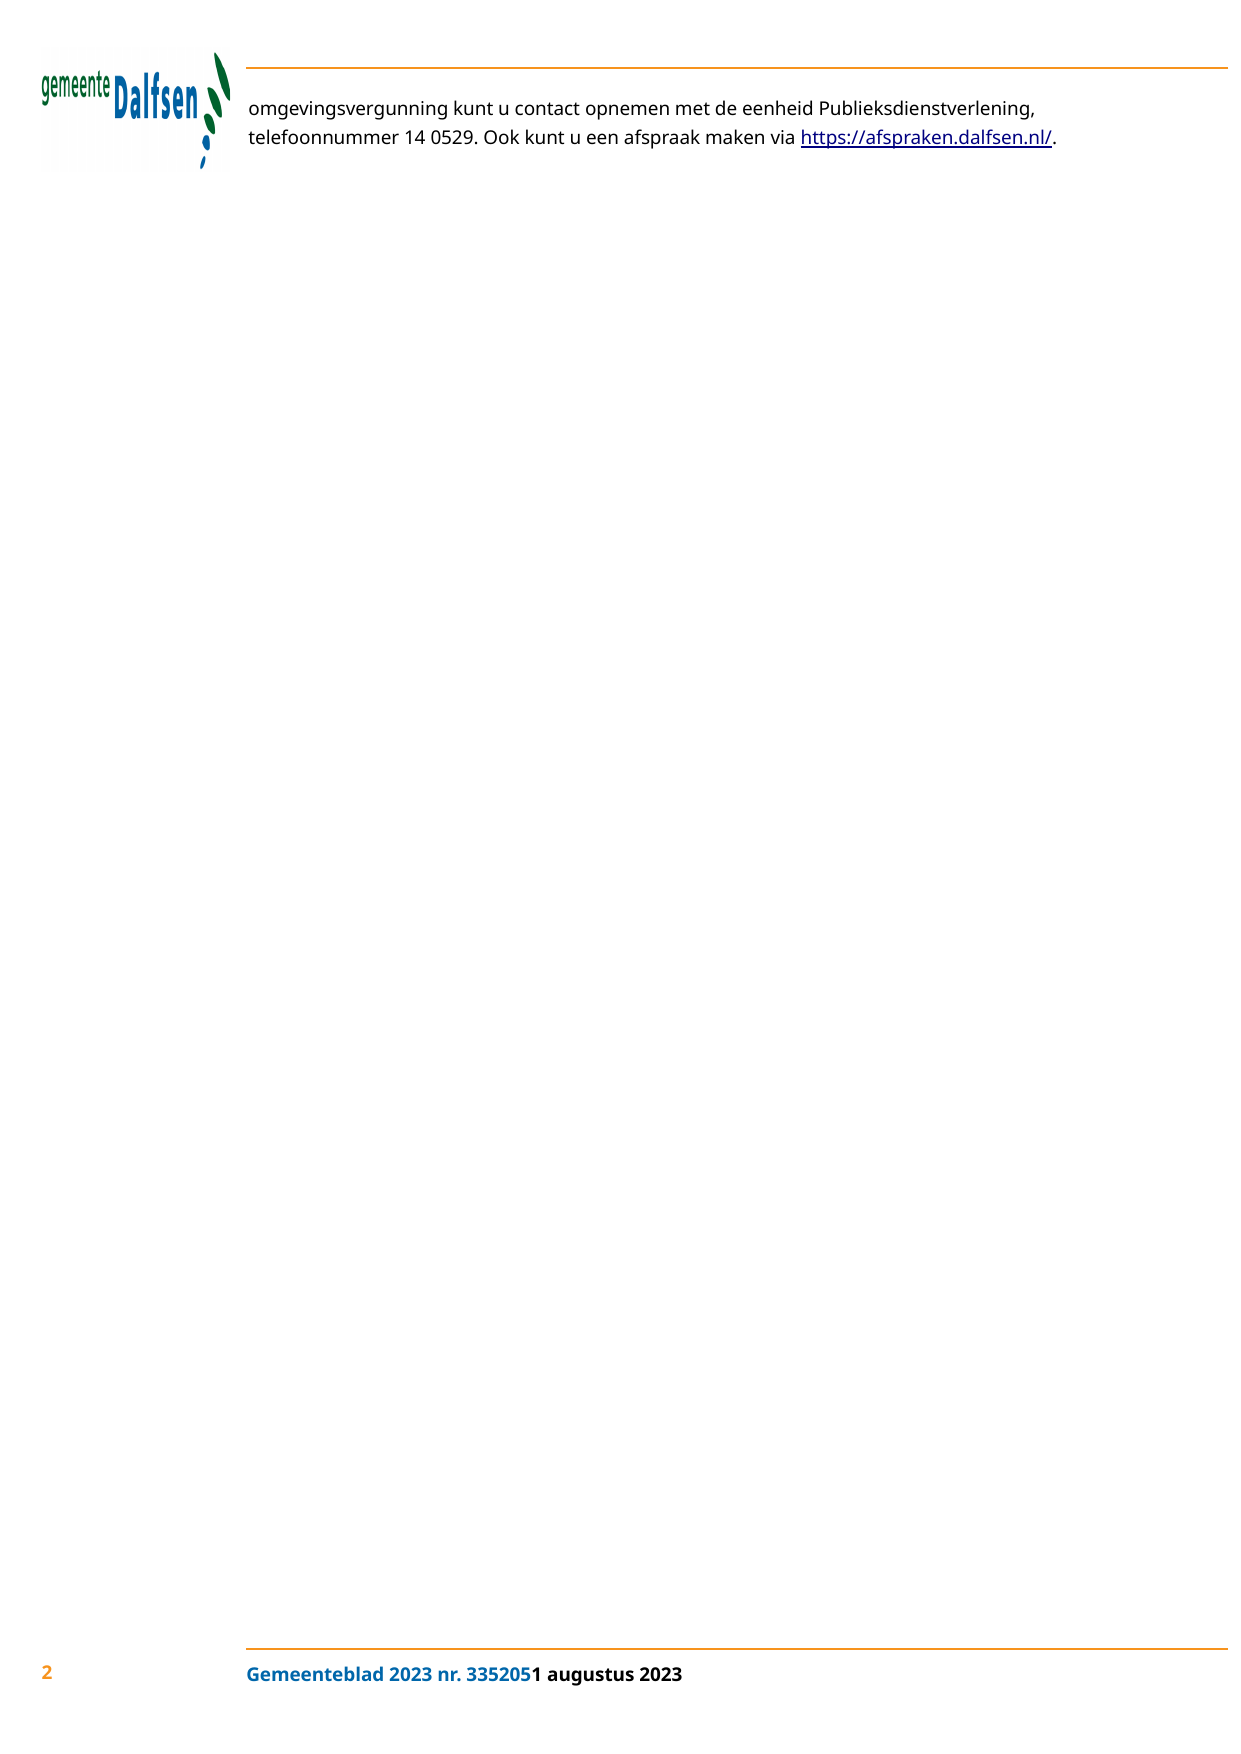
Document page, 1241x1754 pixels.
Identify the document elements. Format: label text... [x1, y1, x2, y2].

text omgevingsvergunning kunt u contact opnemen met de eenheid Publieksdienstverlening, telefoonnummer 14 0529. Ook kunt u een afspraak maken via https://afspraken.dalfsen.nl/. [248, 95, 1152, 150]
picture [41, 47, 231, 172]
